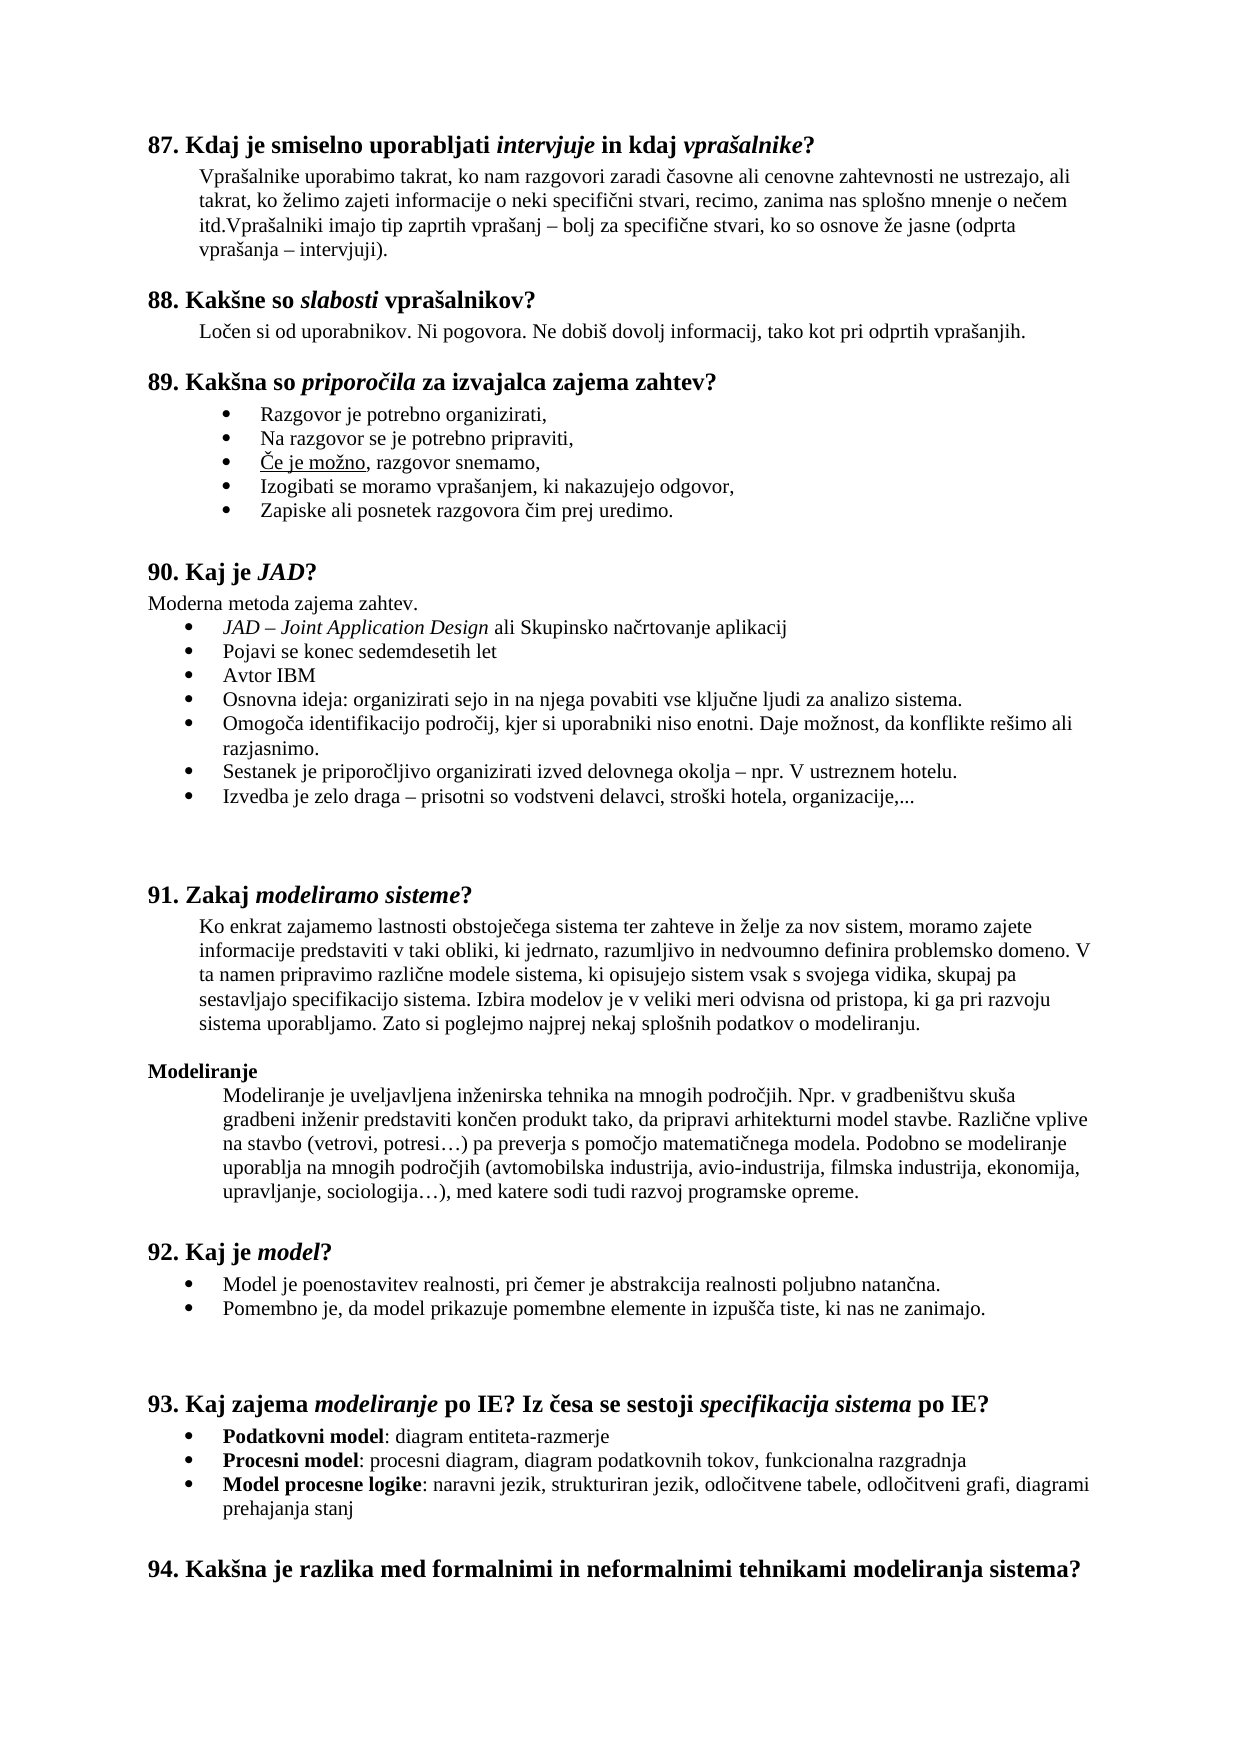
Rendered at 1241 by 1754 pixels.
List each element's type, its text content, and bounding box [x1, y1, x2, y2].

list Če je možno, razgovor snemamo, [223, 450, 1092, 474]
list Pojavi se konec sedemdesetih let [185, 639, 1092, 663]
list Sestanek je priporočljivo organizirati izved delovnega okolja – npr. V ustreznem hotelu. [185, 759, 1092, 783]
list Kaj je model? [148, 1237, 1092, 1266]
text Moderna metoda zajema zahtev. [148, 591, 1092, 615]
text Modeliranje je uveljavljena inženirska tehnika na mnogih področjih. Npr. v gradbeništvu skuša gradbeni inženir predstaviti končen produkt tako, da pripravi arhitekturni model stavbe. Različne vplive na stavbo (vetrovi, potresi…) pa preverja s pomočjo matematičnega modela. Podobno se modeliranje uporablja na mnogih področjih (avtomobilska industrija, avio-industrija, filmska industrija, ekonomija, upravljanje, sociologija…), med katere sodi tudi razvoj programske opreme. [223, 1083, 1092, 1203]
list Kakšna je razlika med formalnimi in neformalnimi tehnikami modeliranja sistema? [148, 1554, 1092, 1583]
list Osnovna ideja: organizirati sejo in na njega povabiti vse ključne ljudi za analizo sistema. [185, 687, 1092, 711]
list Zapiske ali posnetek razgovora čim prej uredimo. [223, 498, 1092, 522]
list Kakšne so slabosti vprašalnikov? [148, 285, 1092, 313]
list Izogibati se moramo vprašanjem, ki nakazujejo odgovor, [223, 474, 1092, 498]
list Na razgovor se je potrebno pripraviti, [223, 426, 1092, 450]
list Kdaj je smiselno uporabljati intervjuje in kdaj vprašalnike? [148, 130, 1092, 159]
list Procesni model: procesni diagram, diagram podatkovnih tokov, funkcionalna razgradnja [185, 1448, 1092, 1472]
list Pomembno je, da model prikazuje pomembne elemente in izpušča tiste, ki nas ne zanimajo. [185, 1296, 1092, 1320]
list Razgovor je potrebno organizirati, [223, 402, 1092, 426]
text Ko enkrat zajamemo lastnosti obstoječega sistema ter zahteve in želje za nov sistem, moramo zajete informacije predstaviti v taki obliki, ki jedrnato, razumljivo in nedvoumno definira problemsko domeno. V ta namen pripravimo različne modele sistema, ki opisujejo sistem vsak s svojega vidika, skupaj pa sestavljajo specifikacijo sistema. Izbira modelov je v veliki meri odvisna od pristopa, ki ga pri razvoju sistema uporabljamo. Zato si poglejmo najprej nekaj splošnih podatkov o modeliranju. [199, 914, 1092, 1059]
list Kakšna so priporočila za izvajalca zajema zahtev? [148, 367, 1092, 396]
list Model je poenostavitev realnosti, pri čemer je abstrakcija realnosti poljubno natančna. [185, 1272, 1092, 1296]
list Kaj zajema modeliranje po IE? Iz česa se sestoji specifikacija sistema po IE? [148, 1389, 1092, 1418]
list Podatkovni model: diagram entiteta-razmerje [185, 1423, 1092, 1448]
list JAD – Joint Application Design ali Skupinsko načrtovanje aplikacij [185, 615, 1092, 639]
list Zakaj modeliramo sisteme? [148, 880, 1092, 908]
list Avtor IBM [185, 663, 1092, 687]
list Model procesne logike: naravni jezik, strukturiran jezik, odločitvene tabele, odločitveni grafi, diagrami prehajanja stanj [185, 1472, 1092, 1520]
text Modeliranje [148, 1059, 1092, 1083]
list Kaj je JAD? [148, 557, 1092, 585]
text Ločen si od uporabnikov. Ni pogovora. Ne dobiš dovolj informacij, tako kot pri odprtih vprašanjih. [148, 319, 1092, 343]
list Izvedba je zelo draga – prisotni so vodstveni delavci, stroški hotela, organizacije,... [185, 783, 1092, 808]
text Vprašalnike uporabimo takrat, ko nam razgovori zaradi časovne ali cenovne zahtevnosti ne ustrezajo, ali takrat, ko želimo zajeti informacije o neki specifični stvari, recimo, zanima nas splošno mnenje o nečem itd.Vprašalniki imajo tip zaprtih vprašanj – bolj za specifične stvari, ko so osnove že jasne (odprta vprašanja – intervjuji). [199, 164, 1092, 261]
list Omogoča identifikacijo področij, kjer si uporabniki niso enotni. Daje možnost, da konflikte rešimo ali razjasnimo. [185, 711, 1092, 759]
